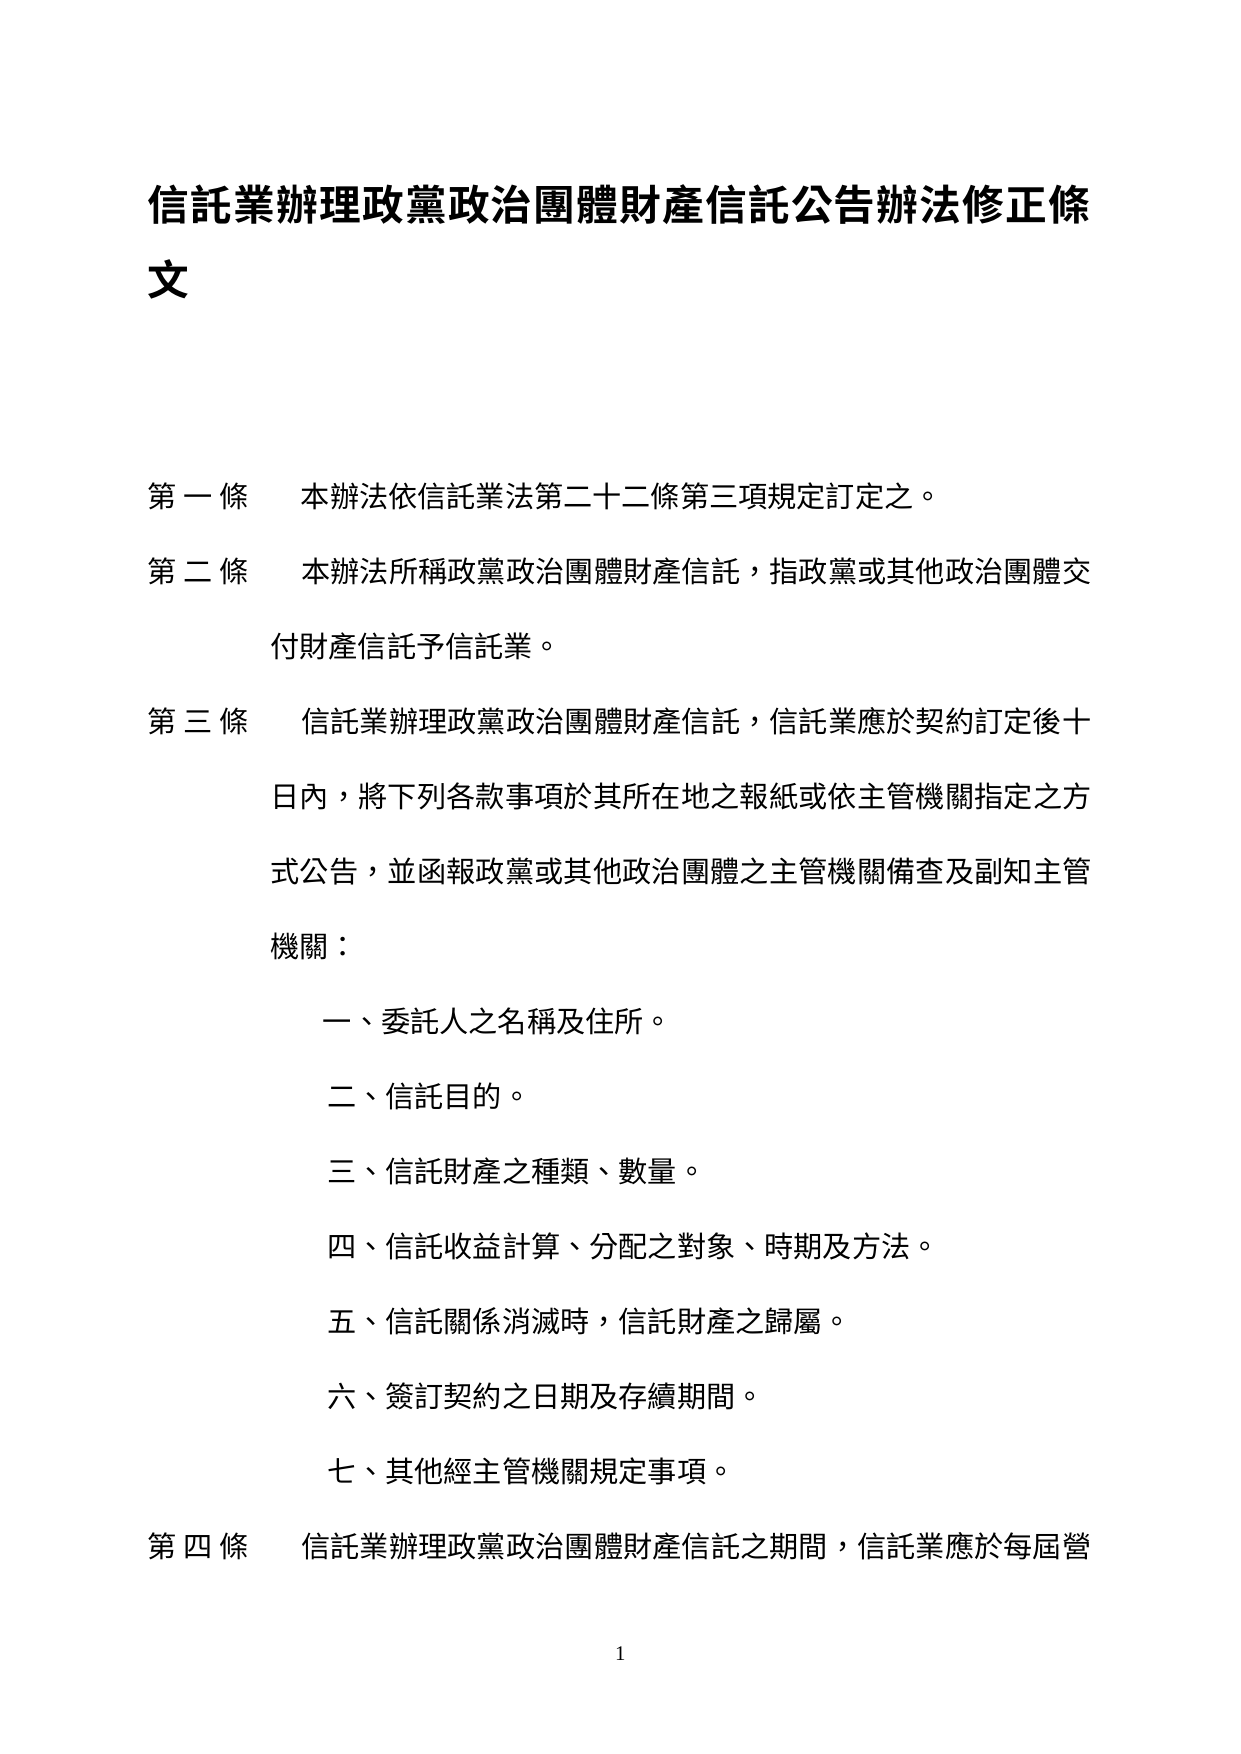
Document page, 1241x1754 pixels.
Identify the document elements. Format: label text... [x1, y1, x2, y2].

text 七、其他經主管機關規定事項。 [298, 1432, 1092, 1507]
text 第 三 條 信託業辦理政黨政治團體財產信託，信託業應於契約訂定後十日內，將下列各款事項於其所在地之報紙或依主管機關指定之方式公告，並函報政黨或其他政治團體之主管機關備查及副知主管機關： [148, 682, 1092, 982]
text 四、信託收益計算、分配之對象、時期及方法。 [298, 1207, 1092, 1282]
text 信託業辦理政黨政治團體財產信託公告辦法修正條文 [148, 164, 1092, 314]
text 一、委託人之名稱及住所。 [148, 982, 1092, 1057]
text 第 四 條 信託業辦理政黨政治團體財產信託之期間，信託業應於每屆營 [148, 1507, 1092, 1582]
text 二、信託目的。 [298, 1057, 1092, 1132]
text 第 一 條 本辦法依信託業法第二十二條第三項規定訂定之。 [148, 457, 1092, 532]
text 第 二 條 本辦法所稱政黨政治團體財產信託，指政黨或其他政治團體交付財產信託予信託業。 [148, 532, 1092, 682]
text 五、信託關係消滅時，信託財產之歸屬。 [298, 1282, 1092, 1357]
text 六、簽訂契約之日期及存續期間。 [298, 1357, 1092, 1432]
text 三、信託財產之種類、數量。 [298, 1132, 1092, 1207]
